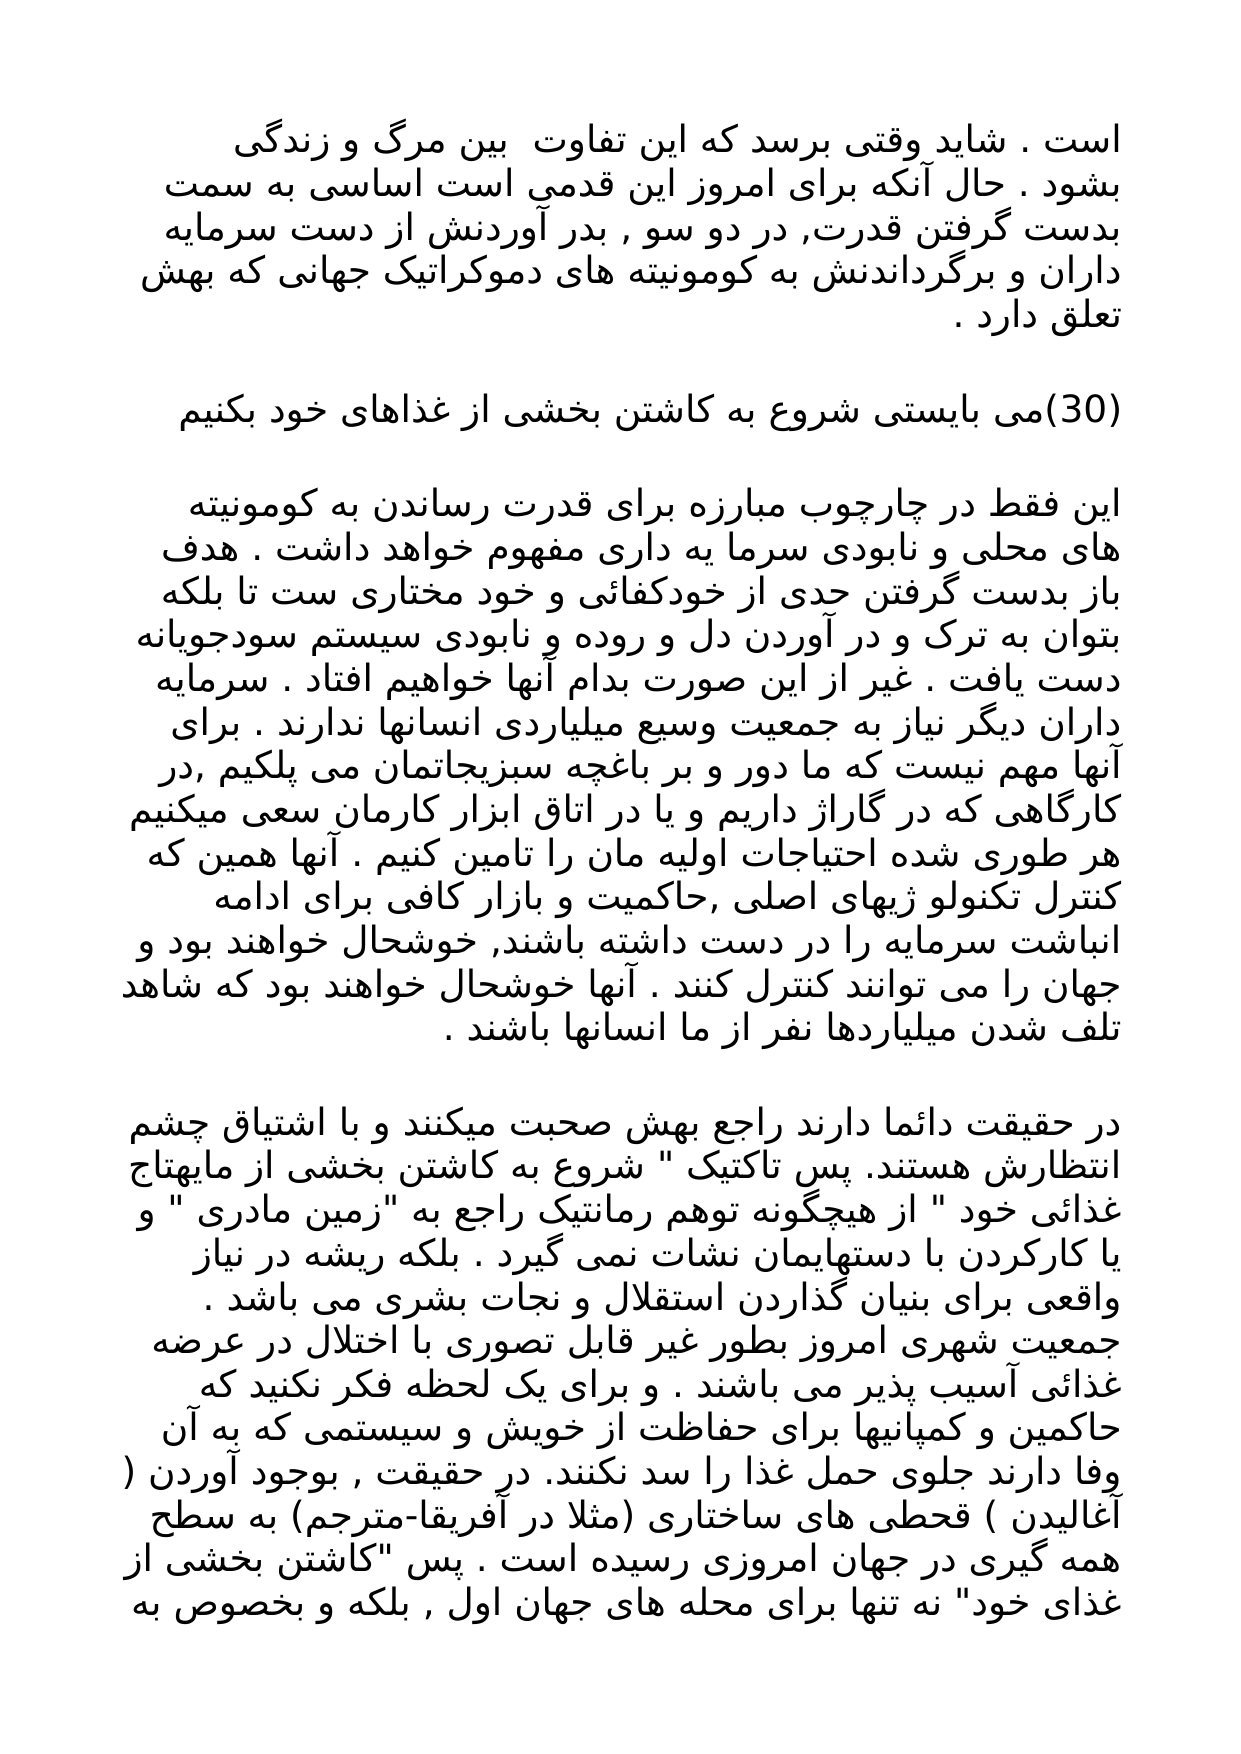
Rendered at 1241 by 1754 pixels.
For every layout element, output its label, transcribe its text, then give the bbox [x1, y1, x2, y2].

text است . شاید وقتی برسد که این تفاوت بین مرگ و زندگی بشود . حال آنکه برای امروز این قدمی است اساسی به سمت بدست گرفتن قدرت, در دو سو , بدر آوردنش از دست سرمایه داران و برگرداندنش به کومونیته های دموکراتیک جهانی که بهش تعلق دارد . [118, 118, 1122, 336]
text (30)می بایستی شروع به کاشتن بخشی از غذاهای خود بکنیم [118, 387, 1122, 431]
text این فقط در چارچوب مبارزه برای قدرت رساندن به کومونیته های محلی و نابودی سرما یه داری مفهوم خواهد داشت . هدف باز بدست گرفتن حدی از خودکفائی و خود مختاری ست تا بلکه بتوان به ترک و در آوردن دل و روده و نابودی سیستم سودجویانه دست یافت . غیر از این صورت بدام آنها خواهیم افتاد . سرمایه داران دیگر نیاز به جمعیت وسیع میلیاردی انسانها ندارند . برای آنها مهم نیست که ما دور و بر باغچه سبزیجاتمان می پلکیم ,در کارگاهی که در گاراژ داریم و یا در اتاق ابزار کارمان سعی میکنیم هر طوری شده احتیاجات اولیه مان را تامین کنیم . آنها همین که کنترل تکنولو ژیهای اصلی ,حاکمیت و بازار کافی برای ادامه انباشت سرمایه را در دست داشته باشند, خوشحال خواهند بود و جهان را می توانند کنترل کنند . آنها خوشحال خواهند بود که شاهد تلف شدن میلیاردها نفر از ما انسانها باشند . [118, 482, 1122, 1049]
text در حقیقت دائما دارند راجع بهش صحبت میکنند و با اشتیاق چشم انتظارش هستند. پس تاکتیک " شروع به کاشتن بخشی از مایهتاج غذائی خود " از هیچگونه توهم رمانتیک راجع به "زمین مادری " و یا کارکردن با دستهایمان نشات نمی گیرد . بلکه ریشه در نیاز واقعی برای بنیان گذاردن استقلال و نجات بشری می باشد . جمعیت شهری امروز بطور غیر قابل تصوری با اختلال در عرضه غذائی آسیب پذیر می باشند . و برای یک لحظه فکر نکنید که حاکمین و کمپانیها برای حفاظت از خویش و سیستمی که به آن وفا دارند جلوی حمل غذا را سد نکنند. در حقیقت , بوجود آوردن ( آغالیدن ) قحطی های ساختاری (مثلا در آفریقا-مترجم) به سطح همه گیری در جهان امروزی رسیده است . پس "کاشتن بخشی از غذای خود" نه تنها برای محله های جهان اول , بلکه و بخصوص به کشورهای جهان سوم که مجبور به واردات غذاهای اولیه شان شده اند, در حالی که زمین هایشان را به زیر کشت کالاهای صادراتی (مثلا قهوه, نیشکر, گوشت گاو ) برده اند, صادق میباشد (این سیاست تحمیل شده از طرف نهادهای بین المللی پول و بانک جهانی میباشد-مترجم ). [118, 1101, 1122, 1624]
